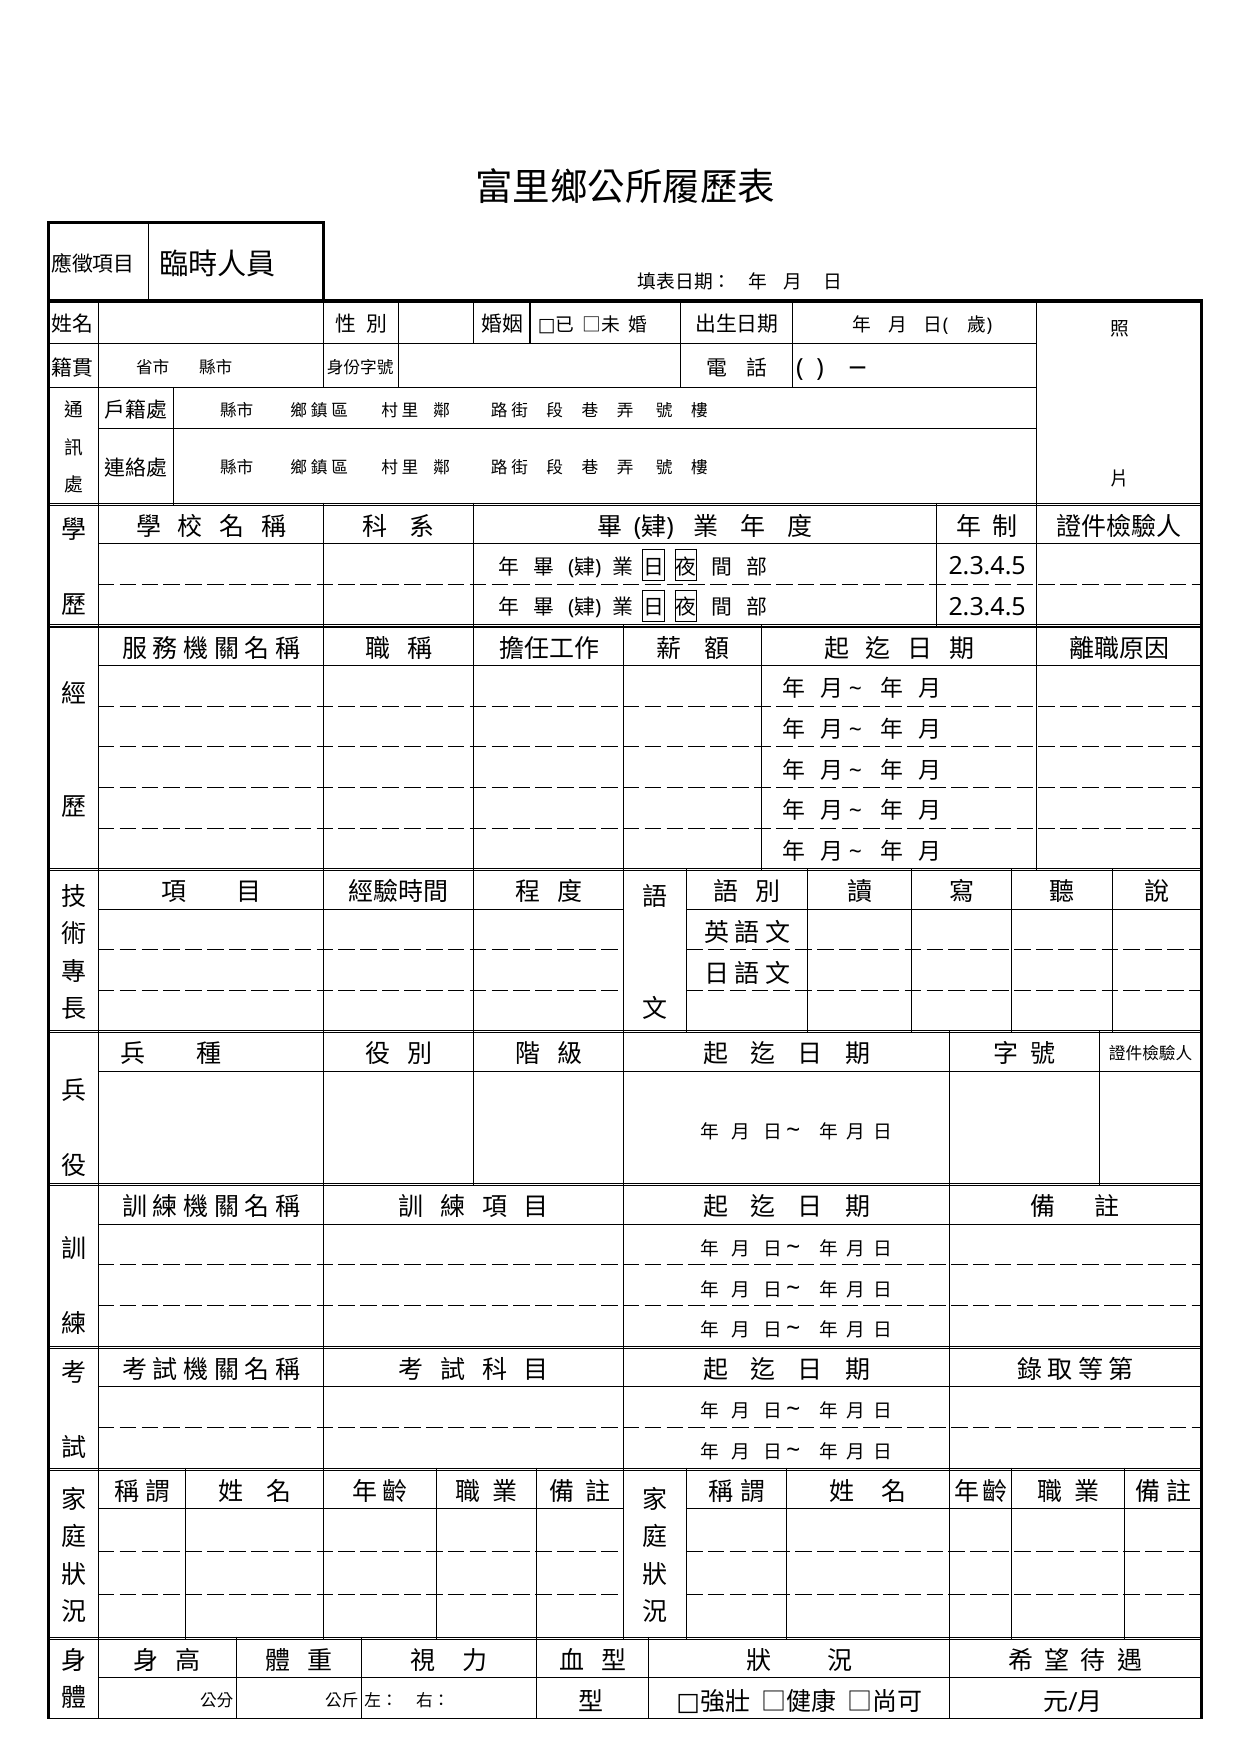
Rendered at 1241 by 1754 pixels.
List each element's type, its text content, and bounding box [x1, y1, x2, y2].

table_cell [324, 787, 473, 827]
table_cell [950, 1264, 1200, 1305]
table_cell 起 迄 日 期 [624, 1186, 949, 1224]
table_cell [99, 910, 323, 949]
table_cell [537, 1594, 623, 1637]
table_cell 體 重 [237, 1640, 361, 1677]
table_cell 縣市 鄉 鎮 區 村 里 鄰 路 街 段 巷 弄 號 樓 [174, 429, 1036, 502]
table_cell 備 註 [1125, 1471, 1200, 1508]
table_cell 訓 練 機 關 名 稱 [99, 1186, 323, 1224]
table_cell 日 語 文 [687, 949, 807, 990]
table_cell [324, 1551, 436, 1594]
table_cell 役 別 [324, 1033, 473, 1071]
table_cell 填表日期： 年 月 日 [325, 221, 1201, 299]
table_cell 年 畢 (肄) 業 日 夜 間 部 [474, 544, 936, 584]
table_cell 家 庭 狀 況 [624, 1471, 686, 1637]
table_cell [950, 1305, 1200, 1346]
table_cell 型 [537, 1678, 648, 1718]
table_cell 學 歷 [50, 506, 98, 624]
table_cell 連絡處 [99, 429, 173, 502]
table_cell [687, 1509, 786, 1551]
table_cell 職 稱 [324, 628, 473, 665]
table_cell [99, 666, 323, 706]
table_cell 薪 額 [624, 628, 761, 665]
table_cell [324, 990, 473, 1030]
table_cell 備 註 [537, 1471, 623, 1508]
table_cell [99, 1225, 323, 1264]
table_cell [324, 666, 473, 706]
table_cell [437, 1509, 536, 1551]
table_cell 證件檢驗人 [1037, 506, 1200, 543]
table_cell 年 月 日 ~ 年 月 日 [624, 1387, 949, 1427]
table_cell 年 月 日 ~ 年 月 日 [624, 1305, 949, 1346]
table_cell 年 齡 [324, 1471, 436, 1508]
table_cell 元/月 [950, 1678, 1200, 1718]
table_cell 考 試 機 關 名 稱 [99, 1349, 323, 1386]
table_cell 經 歷 [50, 628, 98, 868]
table_cell 視 力 [362, 1640, 536, 1677]
table_cell 稱 謂 [687, 1471, 786, 1508]
table_cell [99, 746, 323, 787]
table_cell 年 月 日 ~ 年 月 日 [624, 1427, 949, 1467]
table_cell 訓 練 [50, 1186, 98, 1346]
table_cell [1125, 1551, 1200, 1594]
table_cell 考 試 科 目 [324, 1349, 623, 1386]
table_cell 職 業 [1012, 1471, 1124, 1508]
table_cell [474, 746, 623, 787]
table_cell [474, 828, 623, 868]
table_cell 擔任工作 [474, 628, 623, 665]
table_cell [99, 1305, 323, 1346]
table_cell [324, 1264, 623, 1305]
table_cell 電 話 [681, 344, 792, 387]
table_cell 身 體 [50, 1640, 98, 1718]
table_cell 字 號 [950, 1033, 1099, 1071]
table_cell [99, 1594, 185, 1637]
table_cell 年 月 ~ 年 月 [762, 787, 1036, 827]
table_cell [787, 1509, 949, 1551]
table_cell [399, 344, 680, 387]
table_cell 英 語 文 [687, 910, 807, 949]
table_cell [1012, 949, 1112, 990]
table_cell 身份字號 [324, 344, 398, 387]
table_cell 年 月 ~ 年 月 [762, 666, 1036, 706]
table_cell 家 庭 狀 況 [50, 1471, 98, 1637]
table_cell 證件檢驗人 [1100, 1033, 1200, 1071]
table_cell [1012, 910, 1112, 949]
table_cell 通 訊 處 [50, 388, 98, 502]
table_cell 照 片 [1037, 303, 1200, 502]
table_cell 省市 縣市 [99, 344, 323, 387]
table_cell 臨時人員 [149, 224, 322, 299]
table_cell 階 級 [474, 1033, 623, 1071]
table_cell 年 月 日 ~ 年 月 日 [624, 1072, 949, 1183]
table_cell 起 迄 日 期 [624, 1349, 949, 1386]
table_cell [537, 1509, 623, 1551]
table_cell [1037, 746, 1200, 787]
table_cell 姓 名 [787, 1471, 949, 1508]
table_cell 兵 種 [99, 1033, 323, 1071]
table_cell [808, 990, 911, 1030]
table_cell [1113, 910, 1200, 949]
table_cell [324, 746, 473, 787]
table_cell 年 齡 [950, 1471, 1011, 1508]
table_cell [437, 1551, 536, 1594]
table_cell [474, 706, 623, 746]
table_cell [1037, 584, 1200, 624]
table_cell [912, 990, 1011, 1030]
table_cell [687, 990, 807, 1030]
table_cell 考 試 [50, 1349, 98, 1467]
table_cell [99, 1387, 323, 1427]
table_cell [324, 910, 473, 949]
table_cell [950, 1072, 1099, 1183]
table_cell [99, 828, 323, 868]
table_cell [1012, 1509, 1124, 1551]
table_cell 籍貫 [50, 344, 98, 387]
table_cell [1012, 990, 1112, 1030]
table_cell 年 月 ~ 年 月 [762, 746, 1036, 787]
table_cell [950, 1551, 1011, 1594]
table_cell [324, 544, 473, 584]
table_cell 年 月 日 ~ 年 月 日 [624, 1225, 949, 1264]
table_cell 狀 況 [649, 1640, 949, 1677]
table_cell [1037, 544, 1200, 584]
table_cell 年 月 日( 歲) [793, 303, 1036, 343]
table_cell [1012, 1594, 1124, 1637]
table_cell [808, 949, 911, 990]
table_cell [950, 1427, 1200, 1467]
table_cell 性 別 [324, 303, 398, 343]
table_cell [912, 910, 1011, 949]
table_cell 身 高 [99, 1640, 236, 1677]
table_cell [474, 787, 623, 827]
table_cell 兵 役 [50, 1033, 98, 1183]
table_cell [99, 1264, 323, 1305]
table_cell [537, 1551, 623, 1594]
table_cell 起 迄 日 期 [762, 628, 1036, 665]
table_cell [99, 787, 323, 827]
table_cell 說 [1113, 871, 1200, 909]
table_cell [324, 1387, 623, 1427]
table_cell 聽 [1012, 871, 1112, 909]
table_cell [1037, 787, 1200, 827]
table_cell □已 □未 婚 [531, 303, 680, 343]
table_cell [1037, 666, 1200, 706]
table_cell [624, 787, 761, 827]
table_cell 公斤 [237, 1678, 361, 1718]
table_cell [787, 1594, 949, 1637]
table_cell [99, 544, 323, 584]
table_cell [624, 828, 761, 868]
table_cell 職 業 [437, 1471, 536, 1508]
table_cell [950, 1509, 1011, 1551]
table_cell 出生日期 [681, 303, 792, 343]
table_cell [99, 990, 323, 1030]
table_cell [324, 706, 473, 746]
table_cell [687, 1551, 786, 1594]
table_cell [624, 666, 761, 706]
table_cell [912, 949, 1011, 990]
table_cell 讀 [808, 871, 911, 909]
table_cell [1037, 828, 1200, 868]
table_cell [474, 949, 623, 990]
table_cell 婚姻 [474, 303, 529, 343]
table_header 富里鄉公所履歷表 [48, 71, 1201, 221]
table_cell ( ) ─ [793, 344, 1036, 387]
table_cell [787, 1551, 949, 1594]
table_cell [324, 828, 473, 868]
table_cell [950, 1594, 1011, 1637]
table_cell 公分 [99, 1678, 236, 1718]
table_cell 年 月 ~ 年 月 [762, 706, 1036, 746]
table_cell [474, 910, 623, 949]
table_cell 縣市 鄉 鎮 區 村 里 鄰 路 街 段 巷 弄 號 樓 [174, 388, 1036, 427]
table_cell 語 文 [624, 871, 686, 1030]
table_cell [99, 584, 323, 624]
table_cell [324, 1427, 623, 1467]
table_cell [1012, 1551, 1124, 1594]
table_cell [99, 1427, 323, 1467]
table_cell [324, 1509, 436, 1551]
table_cell 年 月 ~ 年 月 [762, 828, 1036, 868]
table_cell [186, 1551, 323, 1594]
table_cell 應徵項目 [50, 224, 148, 299]
table_cell 年 畢 (肄) 業 日 夜 間 部 [474, 584, 936, 624]
table_cell [1125, 1594, 1200, 1637]
table_cell [99, 706, 323, 746]
table_cell [1113, 990, 1200, 1030]
table_cell 年 月 日 ~ 年 月 日 [624, 1264, 949, 1305]
table_cell [474, 990, 623, 1030]
table_cell 起 迄 日 期 [624, 1033, 949, 1071]
table_cell [99, 949, 323, 990]
table_cell [437, 1594, 536, 1637]
table_cell 2.3.4.5 [937, 584, 1036, 624]
table_cell 戶籍處 [99, 388, 173, 427]
table_cell 項 目 [99, 871, 323, 909]
table_cell 希 望 待 遇 [950, 1640, 1200, 1677]
table_cell 畢 (肄) 業 年 度 [474, 506, 936, 543]
table_cell [324, 584, 473, 624]
table_cell [624, 706, 761, 746]
table_cell 年 制 [937, 506, 1036, 543]
table_cell 錄 取 等 第 [950, 1349, 1200, 1386]
table_cell [950, 1225, 1200, 1264]
table_cell □強壯 □健康 □尚可 [649, 1678, 949, 1718]
table_cell [324, 949, 473, 990]
table_cell 左： 右： [362, 1678, 536, 1718]
table_cell 學 校 名 稱 [99, 506, 323, 543]
table_cell [99, 1551, 185, 1594]
table_cell [186, 1509, 323, 1551]
table_cell [808, 910, 911, 949]
table_cell 寫 [912, 871, 1011, 909]
table_cell [399, 303, 473, 343]
table_cell 技術專長 [50, 871, 98, 1030]
table_cell 科 系 [324, 506, 473, 543]
table_cell 訓 練 項 目 [324, 1186, 623, 1224]
table_cell [324, 1594, 436, 1637]
table_cell [474, 1072, 623, 1183]
table_cell [186, 1594, 323, 1637]
table_cell 經驗時間 [324, 871, 473, 909]
table_cell [624, 746, 761, 787]
table_cell [324, 1225, 623, 1264]
table_cell [1113, 949, 1200, 990]
table_cell 姓 名 [186, 1471, 323, 1508]
table_cell 姓名 [50, 303, 98, 343]
table_cell [99, 1072, 323, 1183]
table_cell [1125, 1509, 1200, 1551]
table_cell 稱 謂 [99, 1471, 185, 1508]
table_cell [324, 1305, 623, 1346]
table_cell [950, 1387, 1200, 1427]
table_cell 語 別 [687, 871, 807, 909]
table_cell [687, 1594, 786, 1637]
table_cell [99, 303, 323, 343]
table_cell 程 度 [474, 871, 623, 909]
table_cell 服 務 機 關 名 稱 [99, 628, 323, 665]
table_cell 血 型 [537, 1640, 648, 1677]
table_cell [324, 1072, 473, 1183]
table_cell 離職原因 [1037, 628, 1200, 665]
table_cell 2.3.4.5 [937, 544, 1036, 584]
table_cell [1100, 1072, 1200, 1183]
table_cell [1037, 706, 1200, 746]
table_cell [99, 1509, 185, 1551]
table_cell [474, 666, 623, 706]
table_cell 備 註 [950, 1186, 1200, 1224]
